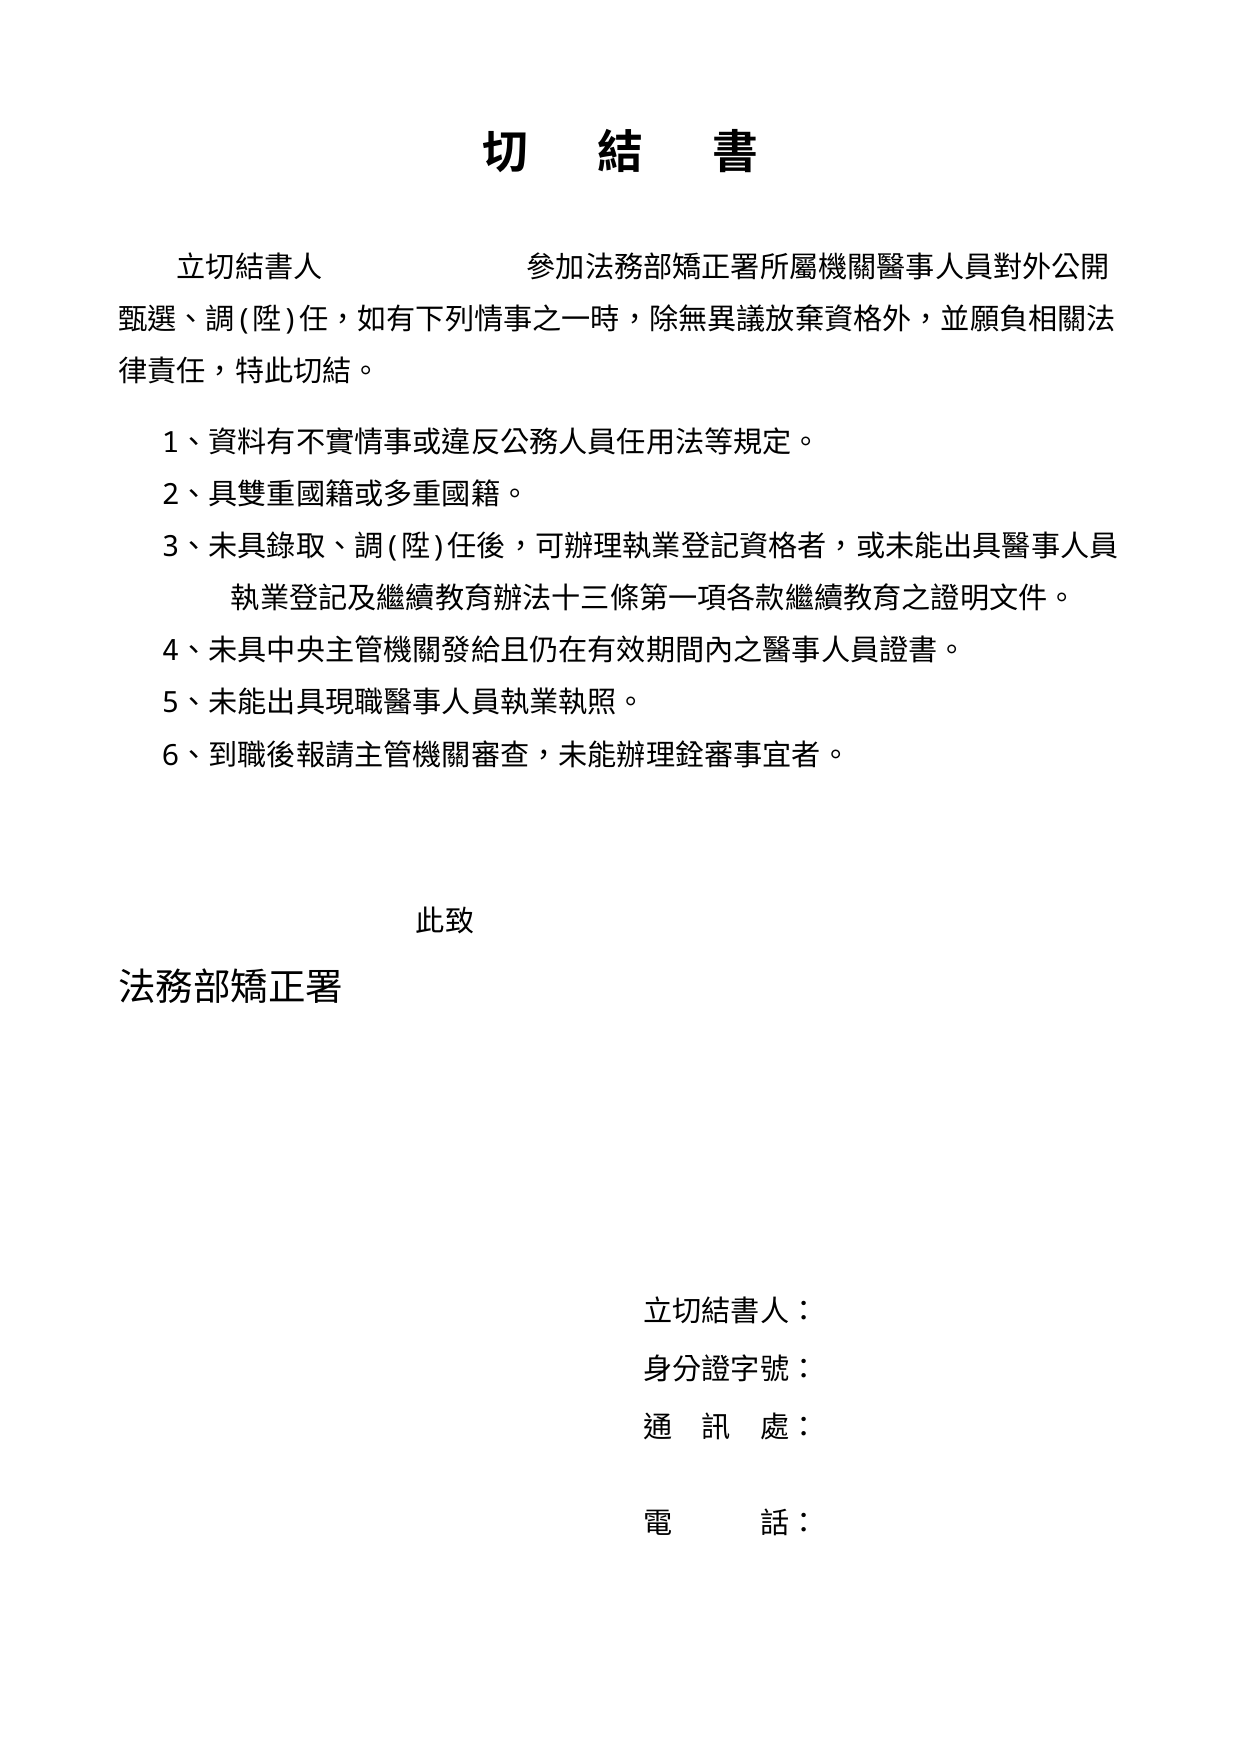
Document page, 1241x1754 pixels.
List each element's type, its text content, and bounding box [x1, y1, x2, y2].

list 未能出具現職醫事人員執業執照。 [162, 671, 1122, 723]
text 切 結 書 [118, 127, 1122, 179]
text 立切結書人 參加法務部矯正署所屬機關醫事人員對外公開甄選、調(陞)任，如有下列情事之一時，除無異議放棄資格外，並願負相關法律責任，特此切結。 [118, 236, 1122, 392]
text 法務部矯正署 [118, 958, 1122, 1010]
list 到職後報請主管機關審查，未能辦理銓審事宜者。 [162, 723, 1122, 775]
list 資料有不實情事或違反公務人員任用法等規定。 [162, 411, 1122, 463]
text 立切結書人： [118, 1274, 1122, 1333]
text 此致 [118, 877, 1122, 939]
text 身分證字號： [118, 1333, 1122, 1391]
list 未具錄取、調(陞)任後，可辦理執業登記資格者，或未能出具醫事人員執業登記及繼續教育辦法十三條第一項各款繼續教育之證明文件。 [162, 515, 1122, 619]
list 具雙重國籍或多重國籍。 [162, 463, 1122, 515]
list 未具中央主管機關發給且仍在有效期間內之醫事人員證書。 [162, 619, 1122, 671]
text 通 訊 處： [118, 1391, 1122, 1449]
text 電 話： [118, 1487, 1122, 1545]
